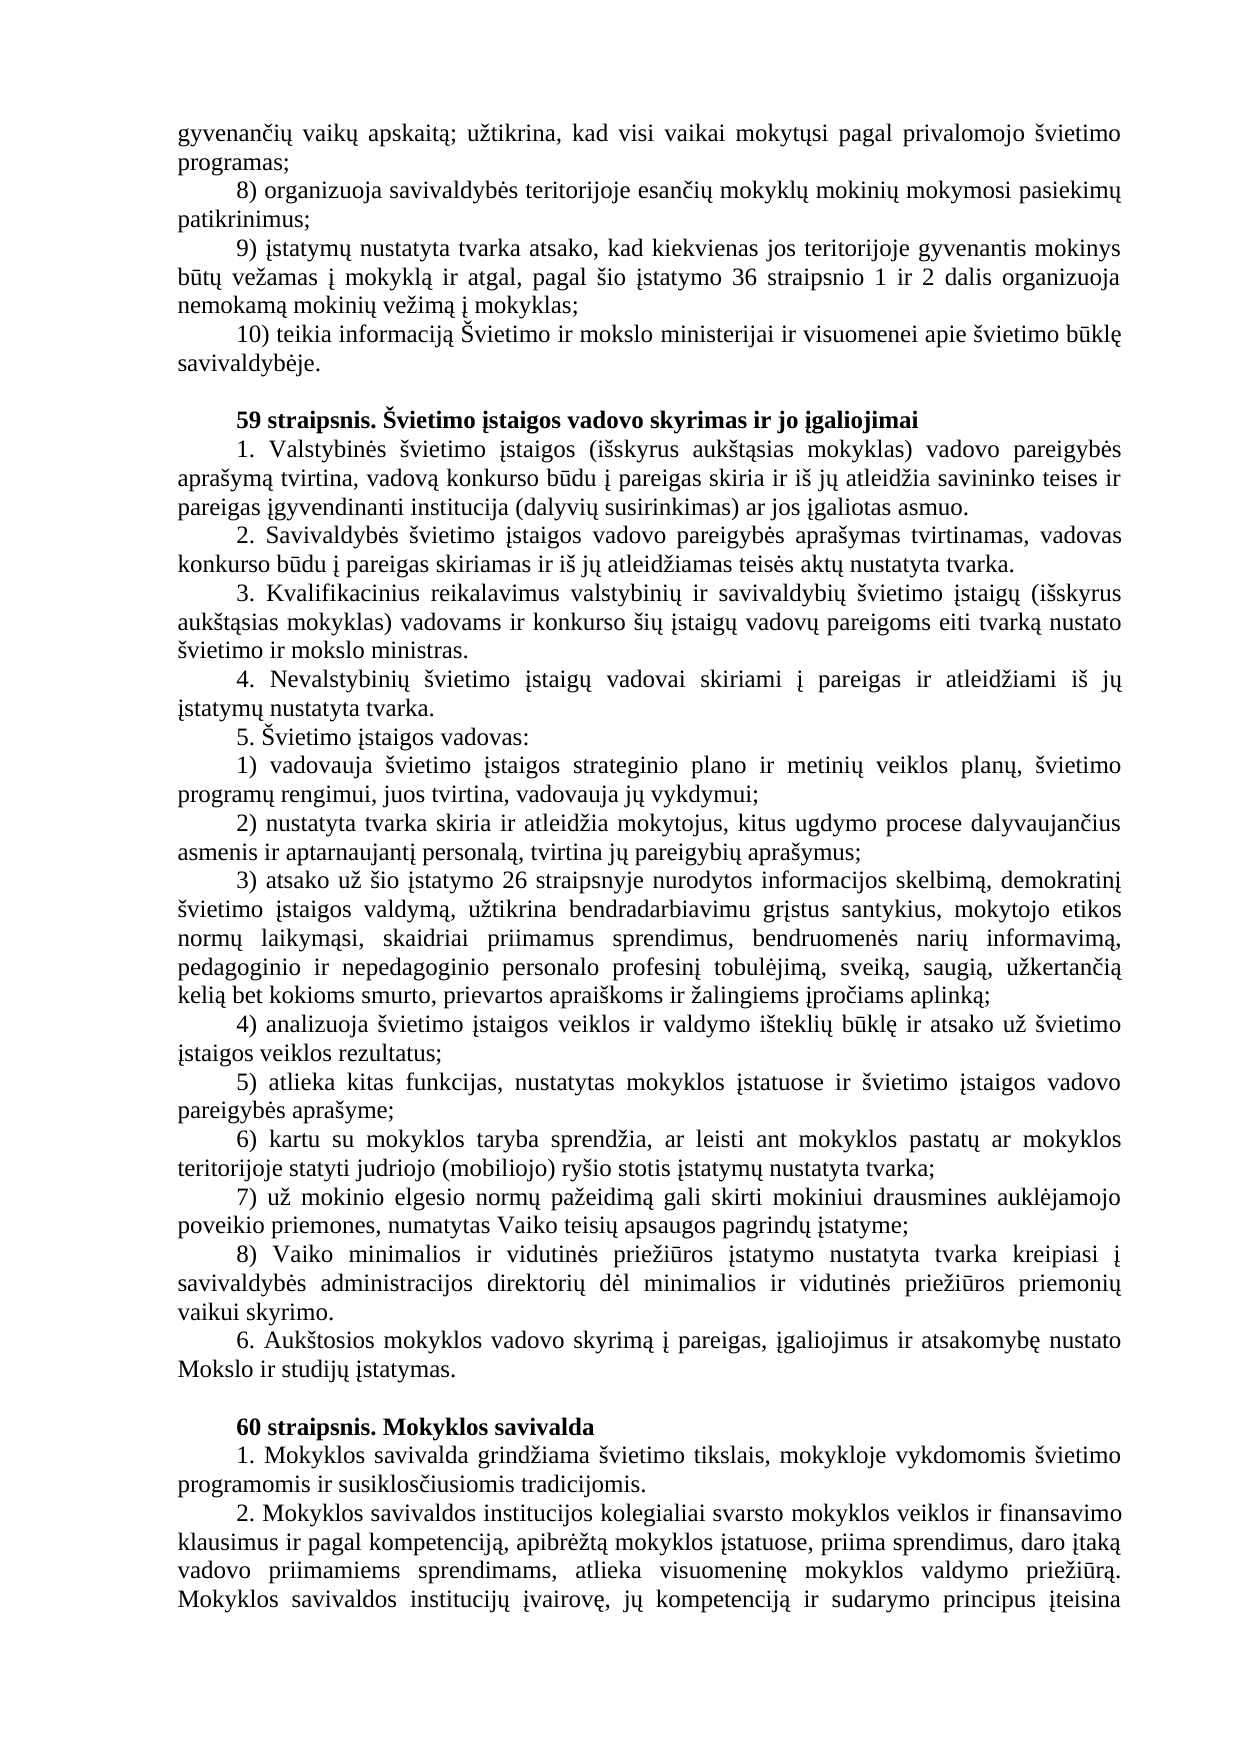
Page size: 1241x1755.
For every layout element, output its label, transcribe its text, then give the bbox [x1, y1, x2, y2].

text 4. Nevalstybinių švietimo įstaigų vadovai skiriami į pareigas ir atleidžiami iš jų įstatymų nustatyta tvarka. [177, 664, 1122, 722]
text 60 straipsnis. Mokyklos savivalda [177, 1412, 1122, 1441]
text 59 straipsnis. Švietimo įstaigos vadovo skyrimas ir jo įgaliojimai [177, 406, 1122, 434]
text 5. Švietimo įstaigos vadovas: [177, 722, 1122, 751]
text 5) atlieka kitas funkcijas, nustatytas mokyklos įstatuose ir švietimo įstaigos vadovo pareigybės aprašyme; [177, 1067, 1122, 1124]
text 1) vadovauja švietimo įstaigos strateginio plano ir metinių veiklos planų, švietimo programų rengimui, juos tvirtina, vadovauja jų vykdymui; [177, 751, 1122, 808]
text gyvenančių vaikų apskaitą; užtikrina, kad visi vaikai mokytųsi pagal privalomojo švietimo programas; [177, 118, 1122, 176]
text 6) kartu su mokyklos taryba sprendžia, ar leisti ant mokyklos pastatų ar mokyklos teritorijoje statyti judriojo (mobiliojo) ryšio stotis įstatymų nustatyta tvarka; [177, 1124, 1122, 1182]
text 7) už mokinio elgesio normų pažeidimą gali skirti mokiniui drausmines auklėjamojo poveikio priemones, numatytas Vaiko teisių apsaugos pagrindų įstatyme; [177, 1182, 1122, 1239]
text 4) analizuoja švietimo įstaigos veiklos ir valdymo išteklių būklę ir atsako už švietimo įstaigos veiklos rezultatus; [177, 1009, 1122, 1067]
text 2. Mokyklos savivaldos institucijos kolegialiai svarsto mokyklos veiklos ir finansavimo klausimus ir pagal kompetenciją, apibrėžtą mokyklos įstatuose, priima sprendimus, daro įtaką vadovo priimamiems sprendimams, atlieka visuomeninę mokyklos valdymo priežiūrą. Mokyklos savivaldos institucijų įvairovę, jų kompetenciją ir sudarymo principus įteisina [177, 1498, 1122, 1613]
text 1. Mokyklos savivalda grindžiama švietimo tikslais, mokykloje vykdomomis švietimo programomis ir susiklosčiusiomis tradicijomis. [177, 1441, 1122, 1498]
text 2) nustatyta tvarka skiria ir atleidžia mokytojus, kitus ugdymo procese dalyvaujančius asmenis ir aptarnaujantį personalą, tvirtina jų pareigybių aprašymus; [177, 808, 1122, 866]
text 9) įstatymų nustatyta tvarka atsako, kad kiekvienas jos teritorijoje gyvenantis mokinys būtų vežamas į mokyklą ir atgal, pagal šio įstatymo 36 straipsnio 1 ir 2 dalis organizuoja nemokamą mokinių vežimą į mokyklas; [177, 233, 1122, 319]
text 1. Valstybinės švietimo įstaigos (išskyrus aukštąsias mokyklas) vadovo pareigybės aprašymą tvirtina, vadovą konkurso būdu į pareigas skiria ir iš jų atleidžia savininko teises ir pareigas įgyvendinanti institucija (dalyvių susirinkimas) ar jos įgaliotas asmuo. [177, 434, 1122, 521]
text 6. Aukštosios mokyklos vadovo skyrimą į pareigas, įgaliojimus ir atsakomybę nustato Mokslo ir studijų įstatymas. [177, 1326, 1122, 1383]
text 10) teikia informaciją Švietimo ir mokslo ministerijai ir visuomenei apie švietimo būklę savivaldybėje. [177, 319, 1122, 377]
text 8) Vaiko minimalios ir vidutinės priežiūros įstatymo nustatyta tvarka kreipiasi į savivaldybės administracijos direktorių dėl minimalios ir vidutinės priežiūros priemonių vaikui skyrimo. [177, 1239, 1122, 1326]
text 3. Kvalifikacinius reikalavimus valstybinių ir savivaldybių švietimo įstaigų (išskyrus aukštąsias mokyklas) vadovams ir konkurso šių įstaigų vadovų pareigoms eiti tvarką nustato švietimo ir mokslo ministras. [177, 578, 1122, 664]
text 3) atsako už šio įstatymo 26 straipsnyje nurodytos informacijos skelbimą, demokratinį švietimo įstaigos valdymą, užtikrina bendradarbiavimu grįstus santykius, mokytojo etikos normų laikymąsi, skaidriai priimamus sprendimus, bendruomenės narių informavimą, pedagoginio ir nepedagoginio personalo profesinį tobulėjimą, sveiką, saugią, užkertančią kelią bet kokioms smurto, prievartos apraiškoms ir žalingiems įpročiams aplinką; [177, 866, 1122, 1009]
text 2. Savivaldybės švietimo įstaigos vadovo pareigybės aprašymas tvirtinamas, vadovas konkurso būdu į pareigas skiriamas ir iš jų atleidžiamas teisės aktų nustatyta tvarka. [177, 521, 1122, 578]
text 8) organizuoja savivaldybės teritorijoje esančių mokyklų mokinių mokymosi pasiekimų patikrinimus; [177, 176, 1122, 233]
